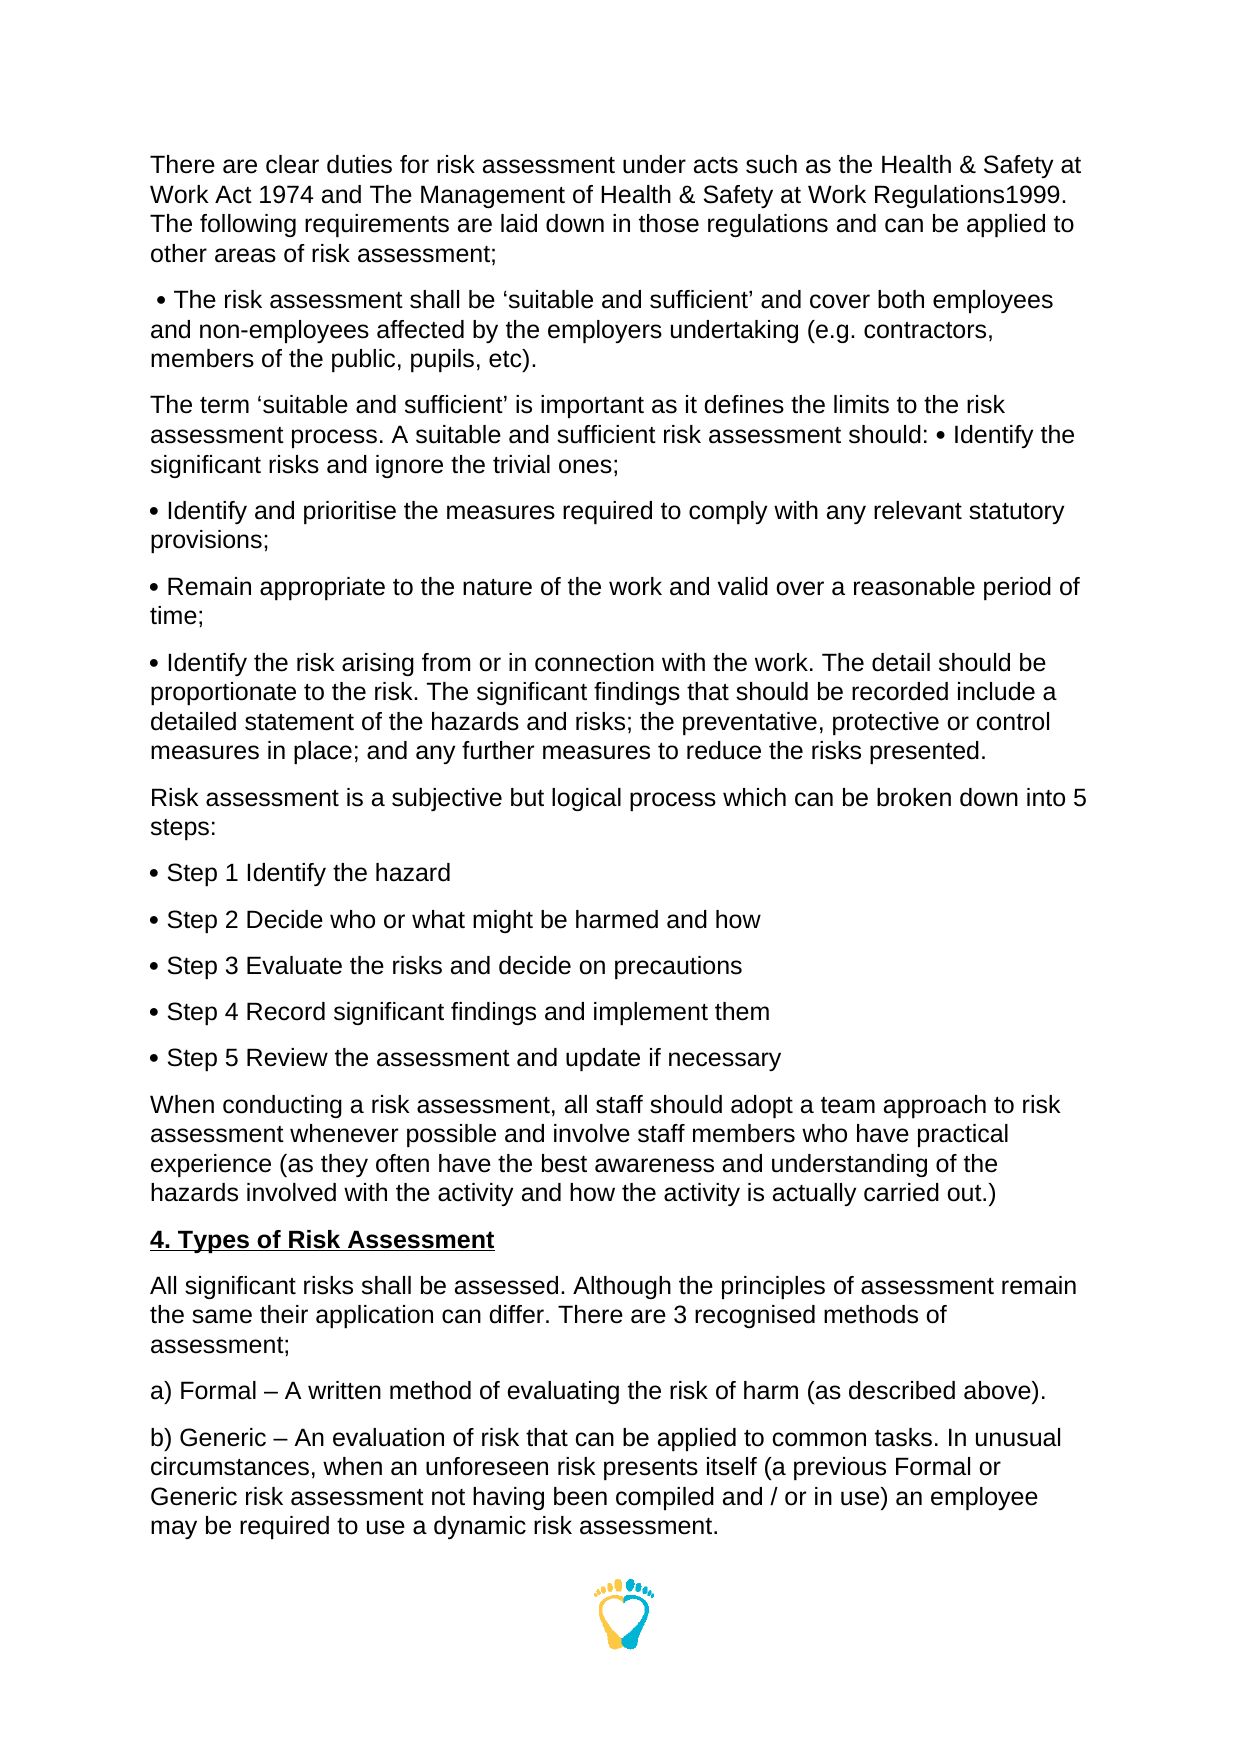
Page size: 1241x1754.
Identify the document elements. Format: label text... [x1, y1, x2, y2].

text There are clear duties for risk assessment under acts such as the Health & Safety at Work Act 1974 and The Management of Health & Safety at Work Regulations1999. The following requirements are laid down in those regulations and can be applied to other areas of risk assessment; [150, 150, 1090, 267]
text 4. Types of Risk Assessment [150, 1224, 1090, 1253]
text The term ‘suitable and sufficient’ is important as it defines the limits to the risk assessment process. A suitable and sufficient risk assessment should:  Identify the significant risks and ignore the trivial ones; [150, 390, 1090, 478]
text  Identify and prioritise the measures required to comply with any relevant statutory provisions; [150, 496, 1090, 554]
text When conducting a risk assessment, all staff should adopt a team approach to risk assessment whenever possible and involve staff members who have practical experience (as they often have the best awareness and understanding of the hazards involved with the activity and how the activity is actually carried out.) [150, 1089, 1090, 1207]
text  Remain appropriate to the nature of the work and valid over a reasonable period of time; [150, 572, 1090, 630]
text  Identify the risk arising from or in connection with the work. The detail should be proportionate to the risk. The significant findings that should be recorded include a detailed statement of the hazards and risks; the preventative, protective or control measures in place; and any further measures to reduce the risks presented. [150, 647, 1090, 765]
text b) Generic – An evaluation of risk that can be applied to common tasks. In unusual circumstances, when an unforeseen risk presents itself (a previous Formal or Generic risk assessment not having been compiled and / or in use) an employee may be required to use a dynamic risk assessment. [150, 1422, 1090, 1540]
text  Step 4 Record significant findings and implement them [150, 997, 1090, 1026]
text  Step 5 Review the assessment and update if necessary [150, 1043, 1090, 1072]
text  The risk assessment shall be ‘suitable and sufficient’ and cover both employees and non-employees affected by the employers undertaking (e.g. contractors, members of the public, pupils, etc). [150, 285, 1090, 373]
text  Step 2 Decide who or what might be harmed and how [150, 904, 1090, 933]
text  Step 1 Identify the hazard [150, 858, 1090, 887]
text Risk assessment is a subjective but logical process which can be broken down into 5 steps: [150, 782, 1090, 841]
text All significant risks shall be assessed. Although the principles of assessment remain the same their application can differ. There are 3 recognised methods of assessment; [150, 1271, 1090, 1359]
text  Step 3 Evaluate the risks and decide on precautions [150, 951, 1090, 979]
text a) Formal – A written method of evaluating the risk of harm (as described above). [150, 1376, 1090, 1405]
